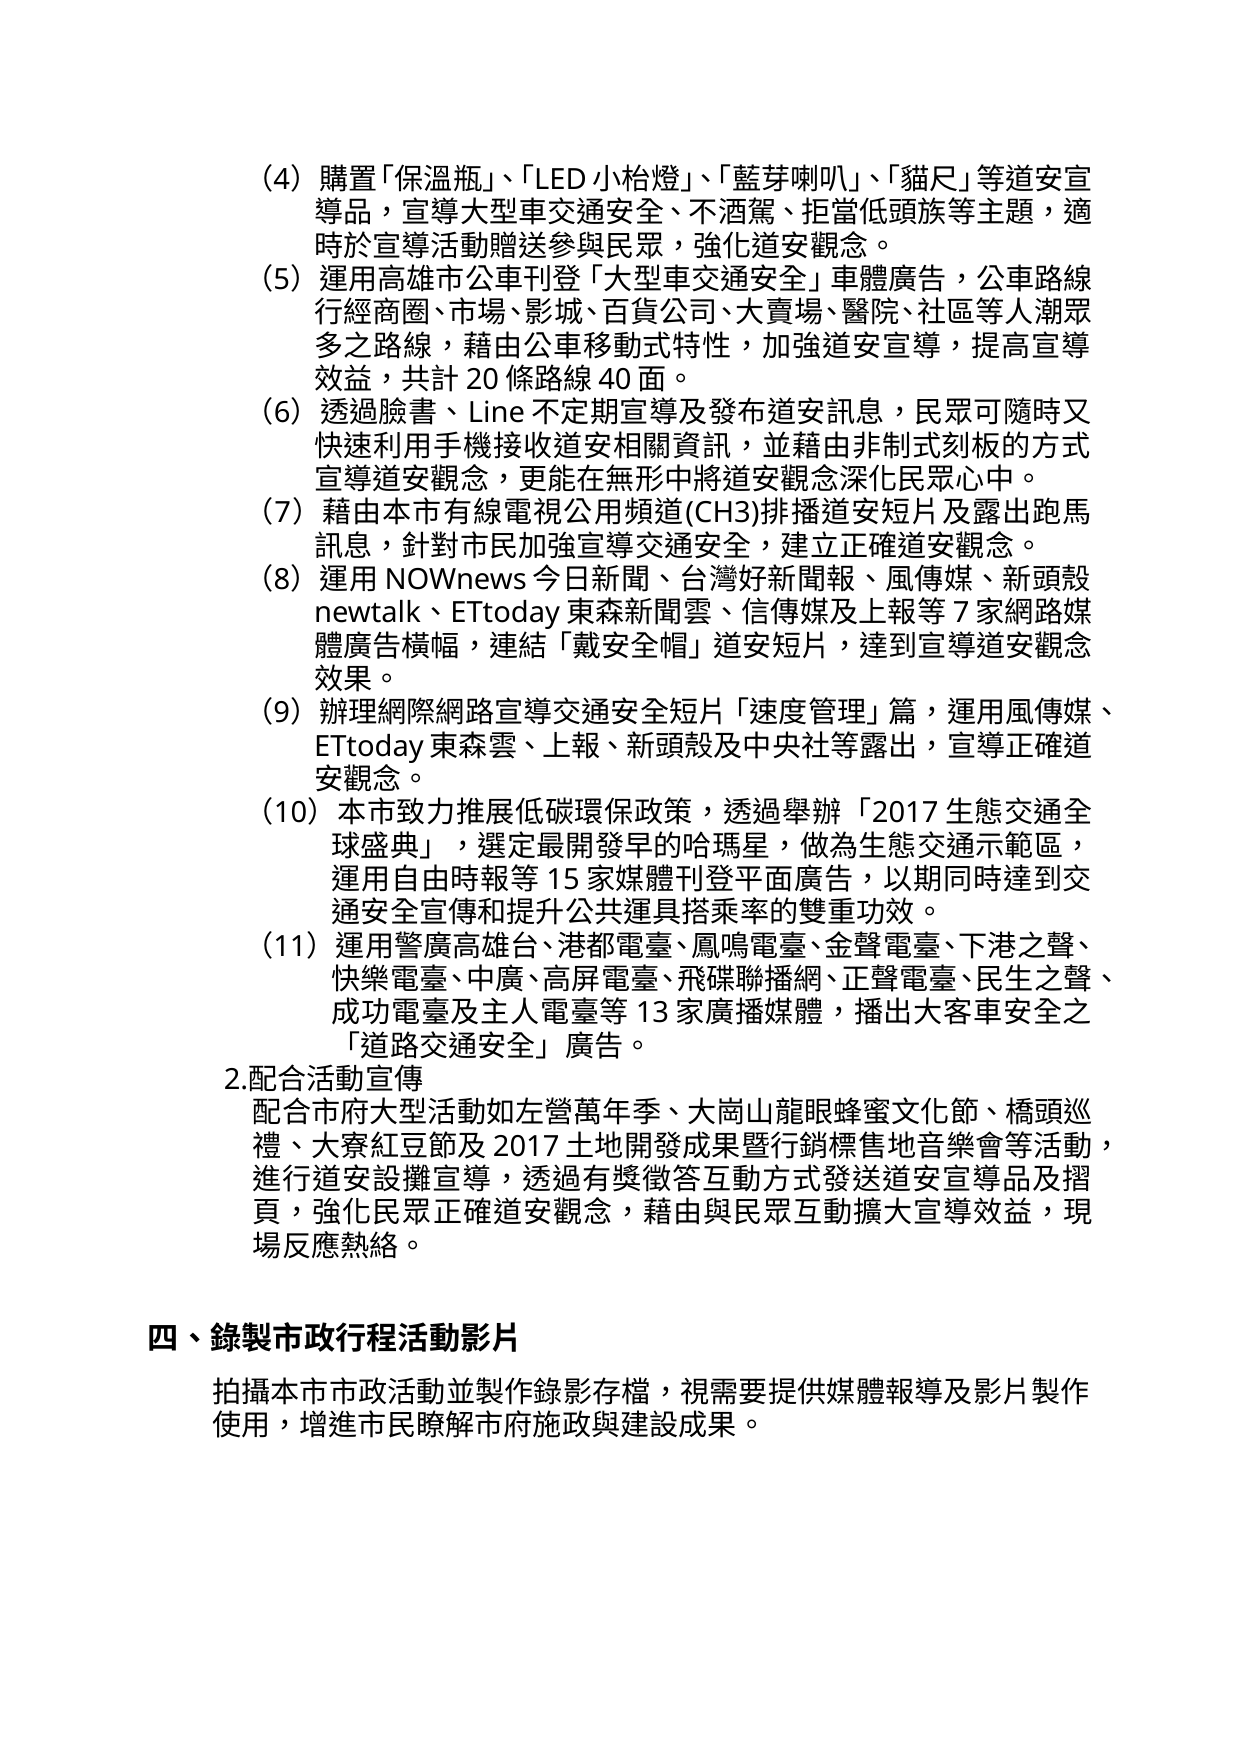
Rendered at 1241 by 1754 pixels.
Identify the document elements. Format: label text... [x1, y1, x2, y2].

text （5）運用高雄市公車刊登「大型車交通安全」車體廣告，公車路線行經商圈、市場、影城、百貨公司、大賣場、醫院、社區等人潮眾多之路線，藉由公車移動式特性，加強道安宣導，提高宣導效益，共計20條路線40面。 [244, 263, 1092, 396]
text （6）透過臉書、Line不定期宣導及發布道安訊息，民眾可隨時又快速利用手機接收道安相關資訊，並藉由非制式刻板的方式宣導道安觀念，更能在無形中將道安觀念深化民眾心中。 [244, 396, 1092, 496]
text 四、錄製市政行程活動影片 [148, 1296, 1092, 1375]
text （9）辦理網際網路宣導交通安全短片「速度管理」篇，運用風傳媒、ETtoday東森雲、上報、新頭殼及中央社等露出，宣導正確道安觀念。 [244, 696, 1092, 796]
text 2.配合活動宣傳 [223, 1063, 1092, 1096]
text （10）本市致力推展低碳環保政策，透過舉辦「2017生態交通全球盛典」，選定最開發早的哈瑪星，做為生態交通示範區，運用自由時報等15家媒體刊登平面廣告，以期同時達到交通安全宣傳和提升公共運具搭乘率的雙重功效。 [244, 796, 1092, 929]
text （8）運用NOWnews今日新聞、台灣好新聞報、風傳媒、新頭殼newtalk、ETtoday東森新聞雲、信傳媒及上報等7家網路媒體廣告橫幅，連結「戴安全帽」道安短片，達到宣導道安觀念效果。 [244, 563, 1092, 696]
subtitle 拍攝本市市政活動並製作錄影存檔，視需要提供媒體報導及影片製作使用，增進市民瞭解市府施政與建設成果。 [212, 1375, 1092, 1442]
text （7）藉由本市有線電視公用頻道(CH3)排播道安短片及露出跑馬訊息，針對市民加強宣導交通安全，建立正確道安觀念。 [244, 496, 1092, 563]
text （4）購置「保溫瓶」、「LED小枱燈」、「藍芽喇叭」、「貓尺」等道安宣導品，宣導大型車交通安全、不酒駕、拒當低頭族等主題，適時於宣導活動贈送參與民眾，強化道安觀念。 [244, 163, 1092, 263]
text （11）運用警廣高雄台、港都電臺、鳳鳴電臺、金聲電臺、下港之聲、快樂電臺、中廣、高屏電臺、飛碟聯播網、正聲電臺、民生之聲、成功電臺及主人電臺等13家廣播媒體，播出大客車安全之「道路交通安全」廣告。 [244, 929, 1092, 1063]
text 配合市府大型活動如左營萬年季、大崗山龍眼蜂蜜文化節、橋頭巡禮、大寮紅豆節及2017土地開發成果暨行銷標售地音樂會等活動，進行道安設攤宣導，透過有獎徵答互動方式發送道安宣導品及摺頁，強化民眾正確道安觀念，藉由與民眾互動擴大宣導效益，現場反應熱絡。 [253, 1096, 1092, 1263]
